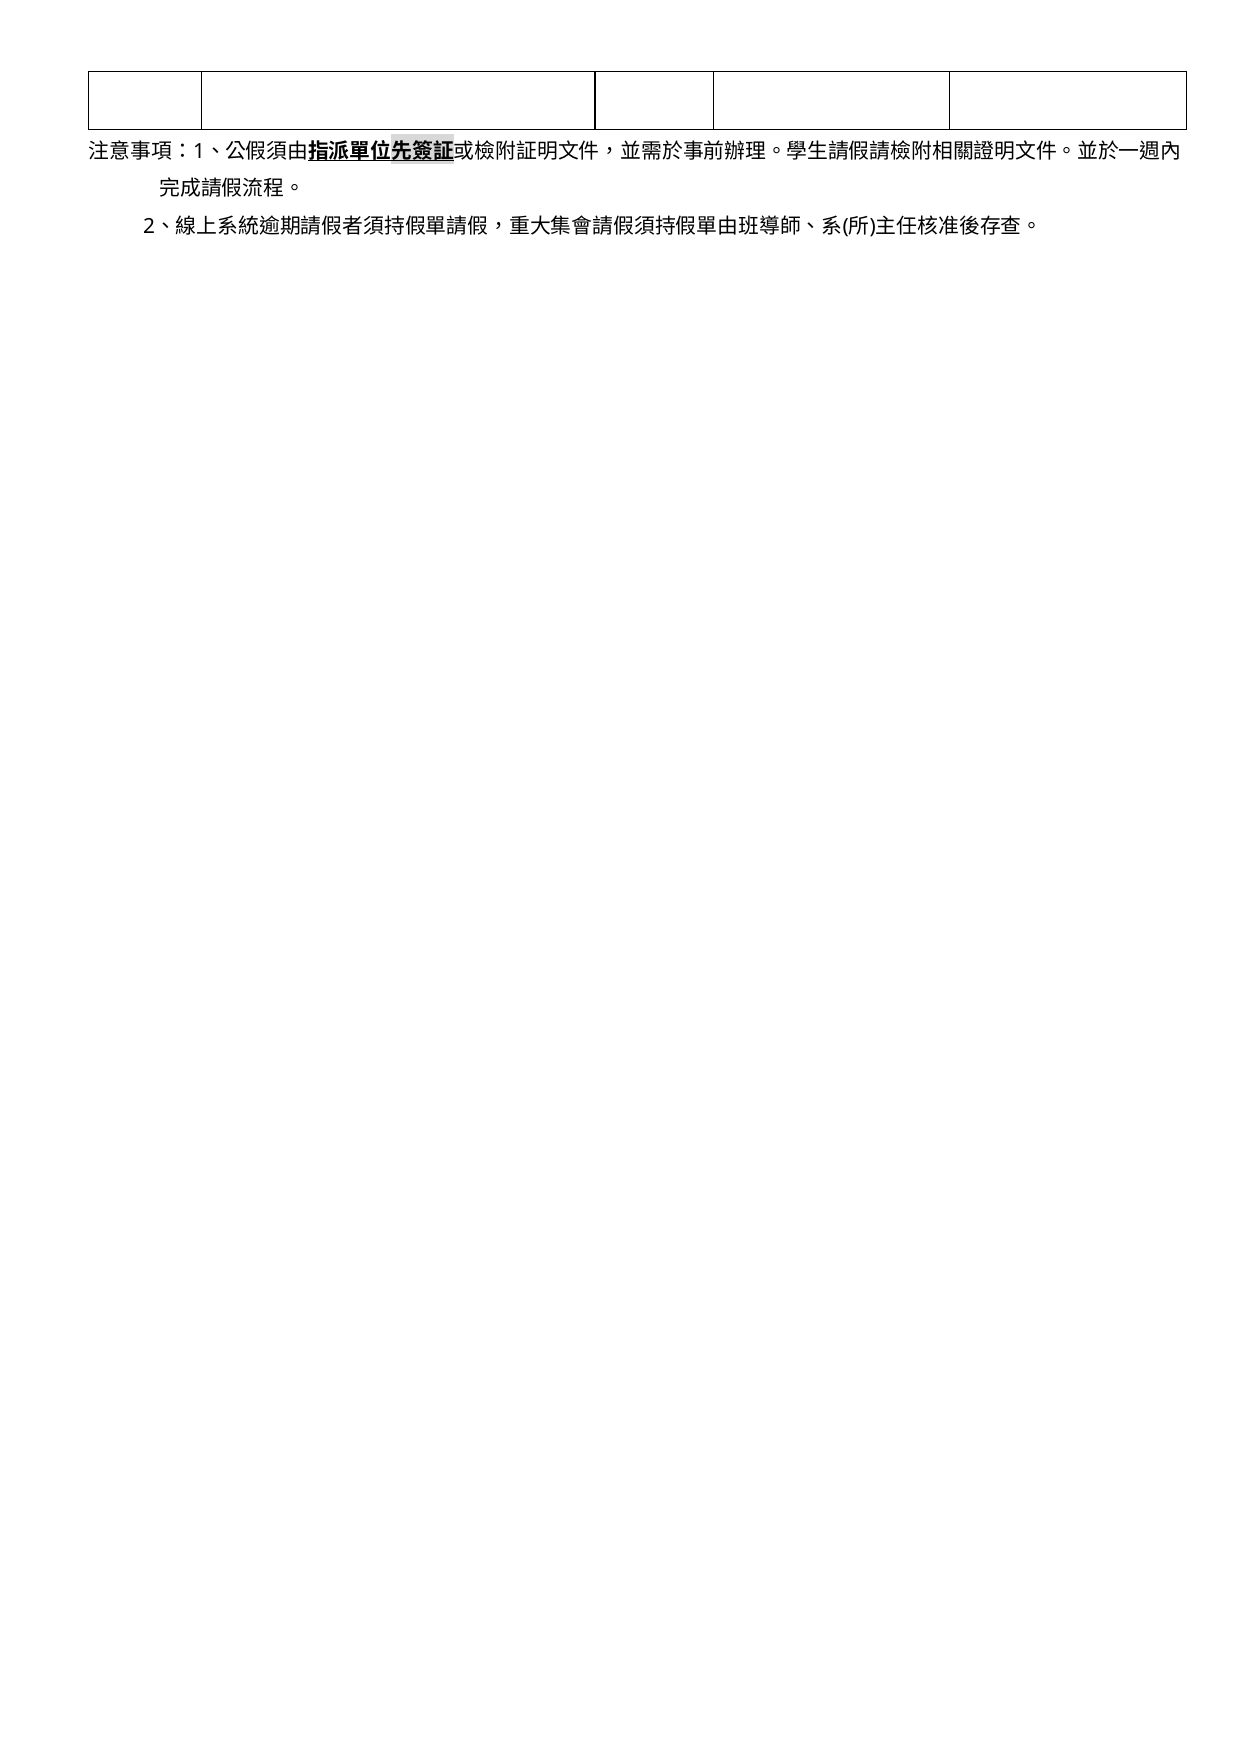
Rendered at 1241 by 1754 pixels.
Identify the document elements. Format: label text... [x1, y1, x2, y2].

table_cell [202, 72, 594, 129]
text 完成請假流程。 [89, 168, 1181, 205]
table_cell [714, 72, 949, 129]
table_cell [596, 72, 713, 129]
table_cell [89, 72, 201, 129]
text 2、線上系統逾期請假者須持假單請假，重大集會請假須持假單由班導師、系(所)主任核准後存查。 [89, 205, 1181, 243]
text 注意事項：1、公假須由指派單位先簽証或檢附証明文件，並需於事前辦理。學生請假請檢附相關證明文件。並於一週內 [89, 130, 1181, 168]
table_cell [950, 72, 1186, 129]
